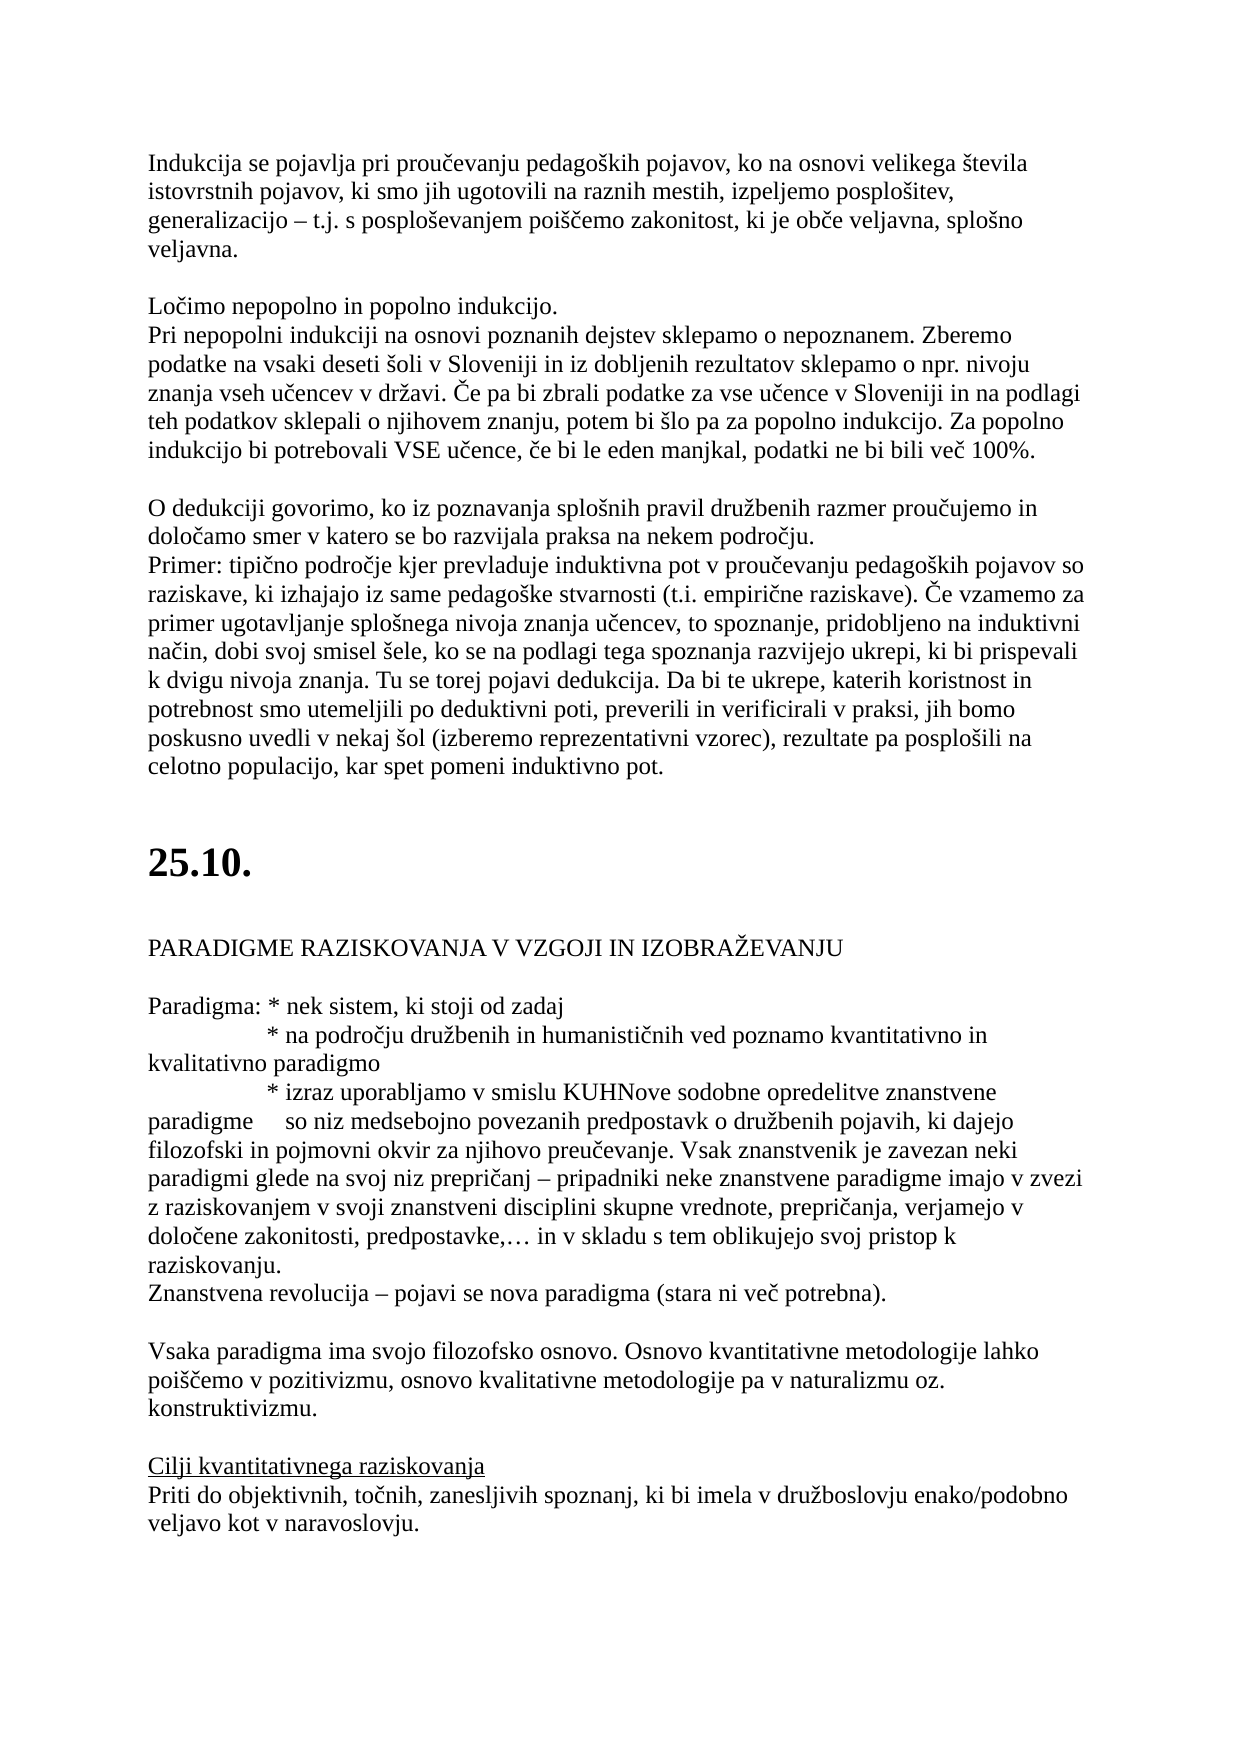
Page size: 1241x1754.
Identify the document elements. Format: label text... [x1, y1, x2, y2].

text * izraz uporabljamo v smislu KUHNove sodobne opredelitve znanstvene paradigme  so niz medsebojno povezanih predpostavk o družbenih pojavih, ki dajejo filozofski in pojmovni okvir za njihovo preučevanje. Vsak znanstvenik je zavezan neki paradigmi glede na svoj niz prepričanj – pripadniki neke znanstvene paradigme imajo v zvezi z raziskovanjem v svoji znanstveni disciplini skupne vrednote, prepričanja, verjamejo v določene zakonitosti, predpostavke,… in v skladu s tem oblikujejo svoj pristop k raziskovanju. [148, 1077, 1093, 1278]
text Primer: tipično področje kjer prevladuje induktivna pot v proučevanju pedagoških pojavov so raziskave, ki izhajajo iz same pedagoške stvarnosti (t.i. empirične raziskave). Če vzamemo za primer ugotavljanje splošnega nivoja znanja učencev, to spoznanje, pridobljeno na induktivni način, dobi svoj smisel šele, ko se na podlagi tega spoznanja razvijejo ukrepi, ki bi prispevali k dvigu nivoja znanja. Tu se torej pojavi dedukcija. Da bi te ukrepe, katerih koristnost in potrebnost smo utemeljili po deduktivni poti, preverili in verificirali v praksi, jih bomo poskusno uvedli v nekaj šol (izberemo reprezentativni vzorec), rezultate pa posplošili na celotno populacijo, kar spet pomeni induktivno pot. [148, 550, 1093, 780]
text 25.10. [148, 838, 1093, 886]
text Znanstvena revolucija – pojavi se nova paradigma (stara ni več potrebna). [148, 1278, 1093, 1307]
text Paradigma: * nek sistem, ki stoji od zadaj [148, 991, 1093, 1020]
text Pri nepopolni indukciji na osnovi poznanih dejstev sklepamo o nepoznanem. Zberemo podatke na vsaki deseti šoli v Sloveniji in iz dobljenih rezultatov sklepamo o npr. nivoju znanja vseh učencev v državi. Če pa bi zbrali podatke za vse učence v Sloveniji in na podlagi teh podatkov sklepali o njihovem znanju, potem bi šlo pa za popolno indukcijo. Za popolno indukcijo bi potrebovali VSE učence, če bi le eden manjkal, podatki ne bi bili več 100%. [148, 320, 1093, 464]
text Ločimo nepopolno in popolno indukcijo. [148, 291, 1093, 320]
text Vsaka paradigma ima svojo filozofsko osnovo. Osnovo kvantitativne metodologije lahko poiščemo v pozitivizmu, osnovo kvalitativne metodologije pa v naturalizmu oz. konstruktivizmu. [148, 1336, 1093, 1422]
text Indukcija se pojavlja pri proučevanju pedagoških pojavov, ko na osnovi velikega števila istovrstnih pojavov, ki smo jih ugotovili na raznih mestih, izpeljemo posplošitev, generalizacijo – t.j. s posploševanjem poiščemo zakonitost, ki je obče veljavna, splošno veljavna. [148, 148, 1093, 263]
text O dedukciji govorimo, ko iz poznavanja splošnih pravil družbenih razmer proučujemo in določamo smer v katero se bo razvijala praksa na nekem področju. [148, 493, 1093, 550]
text Cilji kvantitativnega raziskovanja [148, 1451, 1093, 1480]
text PARADIGME RAZISKOVANJA V VZGOJI IN IZOBRAŽEVANJU [148, 933, 1093, 962]
text Priti do objektivnih, točnih, zanesljivih spoznanj, ki bi imela v družboslovju enako/podobno veljavo kot v naravoslovju. [148, 1480, 1093, 1537]
text * na področju družbenih in humanističnih ved poznamo kvantitativno in kvalitativno paradigmo [148, 1020, 1093, 1077]
